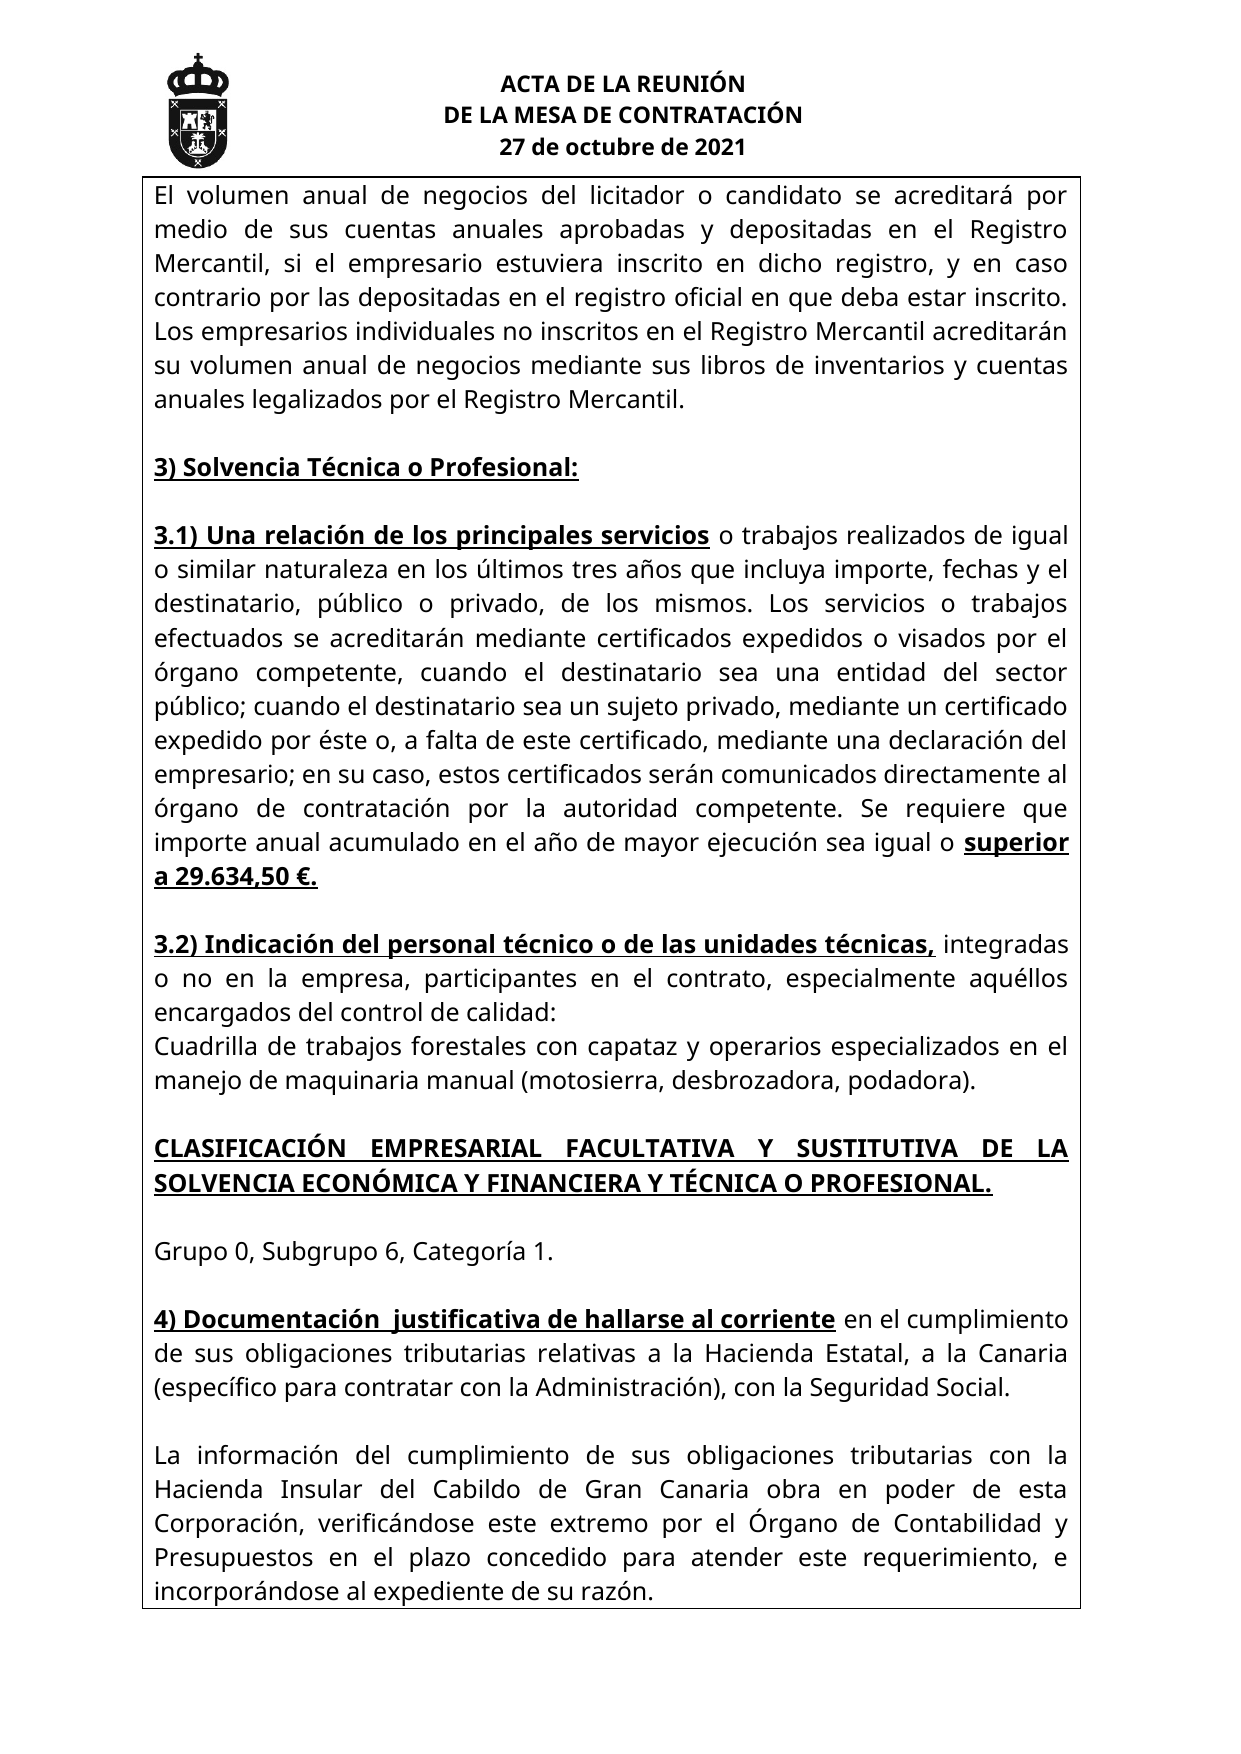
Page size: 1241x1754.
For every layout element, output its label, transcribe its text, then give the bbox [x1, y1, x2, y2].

table_header El volumen anual de negocios del licitador o candidato se acreditará por medio de sus cuentas anuales aprobadas y depositadas en el Registro Mercantil, si el empresario estuviera inscrito en dicho registro, y en caso contrario por las depositadas en el registro oficial en que deba estar inscrito. Los empresarios individuales no inscritos en el Registro Mercantil acreditarán su volumen anual de negocios mediante sus libros de inventarios y cuentas anuales legalizados por el Registro Mercantil. 3) Solvencia Técnica o Profesional: 3.1) Una relación de los principales servicios o trabajos realizados de igual o similar naturaleza en los últimos tres años que incluya importe, fechas y el destinatario, público o privado, de los mismos. Los servicios o trabajos efectuados se acreditarán mediante certificados expedidos o visados por el órgano competente, cuando el destinatario sea una entidad del sector público; cuando el destinatario sea un sujeto privado, mediante un certificado expedido por éste o, a falta de este certificado, mediante una declaración del empresario; en su caso, estos certificados serán comunicados directamente al órgano de contratación por la autoridad competente. Se requiere que importe anual acumulado en el año de mayor ejecución sea igual o superior a 29.634,50 €. 3.2) Indicación del personal técnico o de las unidades técnicas, integradas o no en la empresa, participantes en el contrato, especialmente aquéllos encargados del control de calidad: Cuadrilla de trabajos forestales con capataz y operarios especializados en el manejo de maquinaria manual (motosierra, desbrozadora, podadora). CLASIFICACIÓN EMPRESARIAL FACULTATIVA Y SUSTITUTIVA DE LA SOLVENCIA ECONÓMICA Y FINANCIERA Y TÉCNICA O PROFESIONAL. Grupo 0, Subgrupo 6, Categoría 1. 4) Documentación justificativa de hallarse al corriente en el cumplimiento de sus obligaciones tributarias relativas a la Hacienda Estatal, a la Canaria (específico para contratar con la Administración), con la Seguridad Social. La información del cumplimiento de sus obligaciones tributarias con la Hacienda Insular del Cabildo de Gran Canaria obra en poder de esta Corporación, verificándose este extremo por el Órgano de Contabilidad y Presupuestos en el plazo concedido para atender este requerimiento, e incorporándose al expediente de su razón. [143, 178, 1080, 1608]
picture [164, 50, 231, 171]
